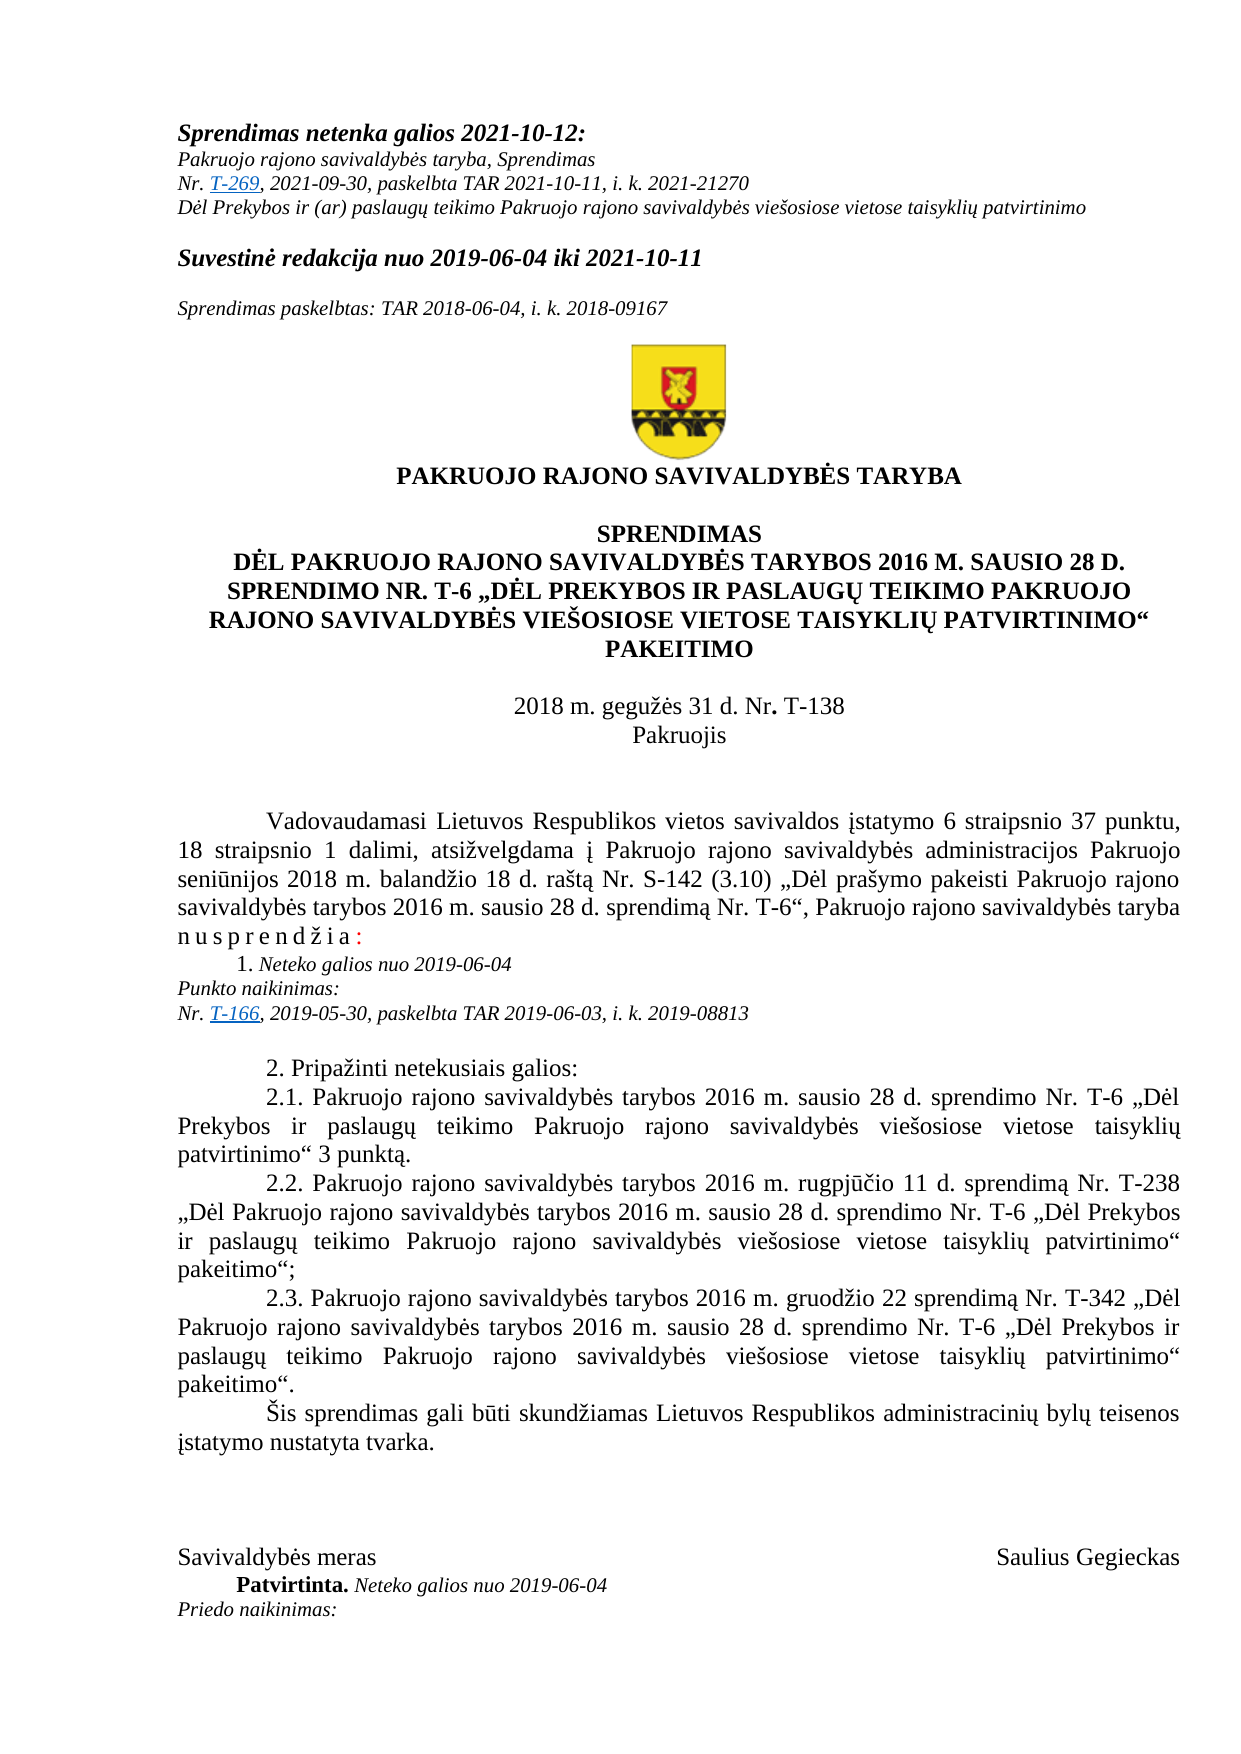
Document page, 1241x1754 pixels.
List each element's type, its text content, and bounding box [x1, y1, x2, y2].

text SPRENDIMAS [177, 519, 1181, 547]
text Savivaldybės meras Saulius Gegieckas [177, 1542, 1181, 1571]
text 2.2. Pakruojo rajono savivaldybės tarybos 2016 m. rugpjūčio 11 d. sprendimą Nr. T-238 „Dėl Pakruojo rajono savivaldybės tarybos 2016 m. sausio 28 d. sprendimo Nr. T-6 „Dėl Prekybos ir paslaugų teikimo Pakruojo rajono savivaldybės viešosiose vietose taisyklių patvirtinimo“ pakeitimo“; [177, 1168, 1181, 1283]
text Nr. T-166, 2019-05-30, paskelbta TAR 2019-06-03, i. k. 2019-08813 [177, 1000, 1181, 1024]
text Pakruojo rajono savivaldybės taryba, Sprendimas [177, 147, 1181, 171]
text Nr. T-269, 2021-09-30, paskelbta TAR 2021-10-11, i. k. 2021-21270 [177, 171, 1181, 195]
text Sprendimas paskelbtas: TAR 2018-06-04, i. k. 2018-09167 [177, 296, 1181, 320]
text Vadovaudamasi Lietuvos Respublikos vietos savivaldos įstatymo 6 straipsnio 37 punktu, 18 straipsnio 1 dalimi, atsižvelgdama į Pakruojo rajono savivaldybės administracijos Pakruojo seniūnijos 2018 m. balandžio 18 d. raštą Nr. S-142 (3.10) „Dėl prašymo pakeisti Pakruojo rajono savivaldybės tarybos 2016 m. sausio 28 d. sprendimą Nr. T-6“, Pakruojo rajono savivaldybės taryba nusprendžia: [177, 806, 1181, 950]
text Patvirtinta. Neteko galios nuo 2019-06-04 [177, 1571, 1181, 1597]
text Pakruojis [177, 720, 1181, 749]
text Dėl Prekybos ir (ar) paslaugų teikimo Pakruojo rajono savivaldybės viešosiose vietose taisyklių patvirtinimo [177, 195, 1181, 219]
text DĖL PAKRUOJO RAJONO SAVIVALDYBĖS TARYBOS 2016 M. SAUSIO 28 D. SPRENDIMO NR. T-6 „DĖL PREKYBOS IR PASLAUGŲ TEIKIMO PAKRUOJO RAJONO SAVIVALDYBĖS VIEŠOSIOSE VIETOSE TAISYKLIŲ PATVIRTINIMO“ PAKEITIMO [177, 547, 1181, 662]
text 2. Pripažinti netekusiais galios: [177, 1053, 1181, 1082]
text 1. Neteko galios nuo 2019-06-04 [177, 950, 1181, 976]
text 2.3. Pakruojo rajono savivaldybės tarybos 2016 m. gruodžio 22 sprendimą Nr. T-342 „Dėl Pakruojo rajono savivaldybės tarybos 2016 m. sausio 28 d. sprendimo Nr. T-6 „Dėl Prekybos ir paslaugų teikimo Pakruojo rajono savivaldybės viešosiose vietose taisyklių patvirtinimo“ pakeitimo“. [177, 1283, 1181, 1398]
text Suvestinė redakcija nuo 2019-06-04 iki 2021-10-11 [177, 243, 1181, 272]
text Šis sprendimas gali būti skundžiamas Lietuvos Respublikos administracinių bylų teisenos įstatymo nustatyta tvarka. [177, 1398, 1181, 1456]
text Punkto naikinimas: [177, 976, 1181, 1000]
text Priedo naikinimas: [177, 1597, 1181, 1621]
text Sprendimas netenka galios 2021-10-12: [177, 118, 1181, 147]
text PAKRUOJO RAJONO SAVIVALDYBĖS TARYBA [177, 461, 1181, 490]
text 2018 m. gegužės 31 d. Nr. T-138 [177, 691, 1181, 720]
text 2.1. Pakruojo rajono savivaldybės tarybos 2016 m. sausio 28 d. sprendimo Nr. T-6 „Dėl Prekybos ir paslaugų teikimo Pakruojo rajono savivaldybės viešosiose vietose taisyklių patvirtinimo“ 3 punktą. [177, 1082, 1181, 1168]
